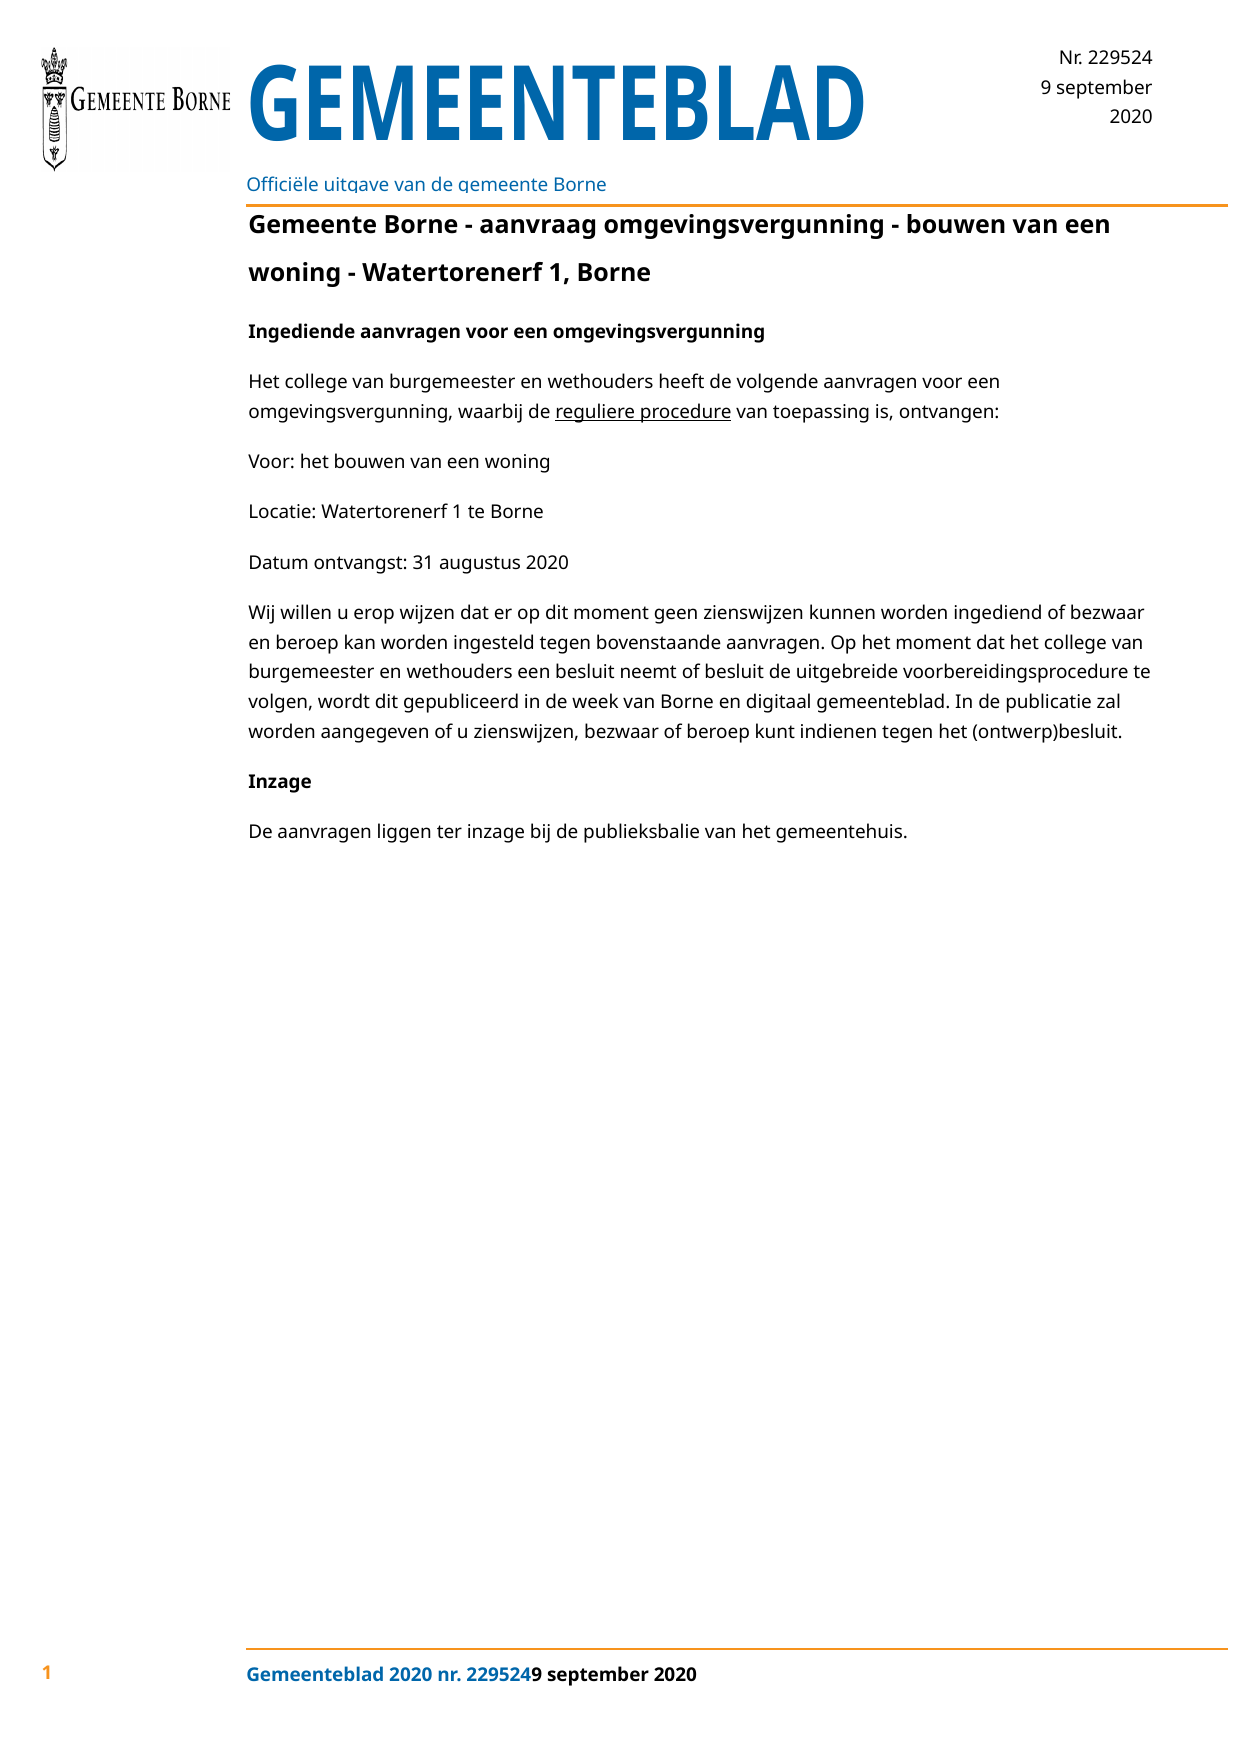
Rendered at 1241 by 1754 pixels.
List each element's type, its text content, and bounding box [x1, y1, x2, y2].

text Datum ontvangst: 31 augustus 2020 [248, 549, 1152, 575]
text Ingediende aanvragen voor een omgevingsvergunning [248, 318, 1152, 344]
text Locatie: Watertorenerf 1 te Borne [248, 499, 1152, 524]
picture [41, 47, 231, 172]
text Gemeente Borne - aanvraag omgevingsvergunning - bouwen van een woning - Watertorenerf 1, Borne [248, 207, 1152, 288]
text De aanvragen liggen ter inzage bij de publieksbalie van het gemeentehuis. [248, 819, 1152, 844]
text Voor: het bouwen van een woning [248, 448, 1152, 474]
text Wij willen u erop wijzen dat er op dit moment geen zienswijzen kunnen worden ingediend of bezwaar en beroep kan worden ingesteld tegen bovenstaande aanvragen. Op het moment dat het college van burgemeester en wethouders een besluit neemt of besluit de uitgebreide voorbereidingsprocedure te volgen, wordt dit gepubliceerd in de week van Borne en digitaal gemeenteblad. In de publicatie zal worden aangegeven of u zienswijzen, bezwaar of beroep kunt indienen tegen het (ontwerp)besluit. [248, 599, 1152, 744]
text Inzage [248, 768, 1152, 794]
text Het college van burgemeester en wethouders heeft de volgende aanvragen voor een omgevingsvergunning, waarbij de reguliere procedure van toepassing is, ontvangen: [248, 368, 1152, 424]
